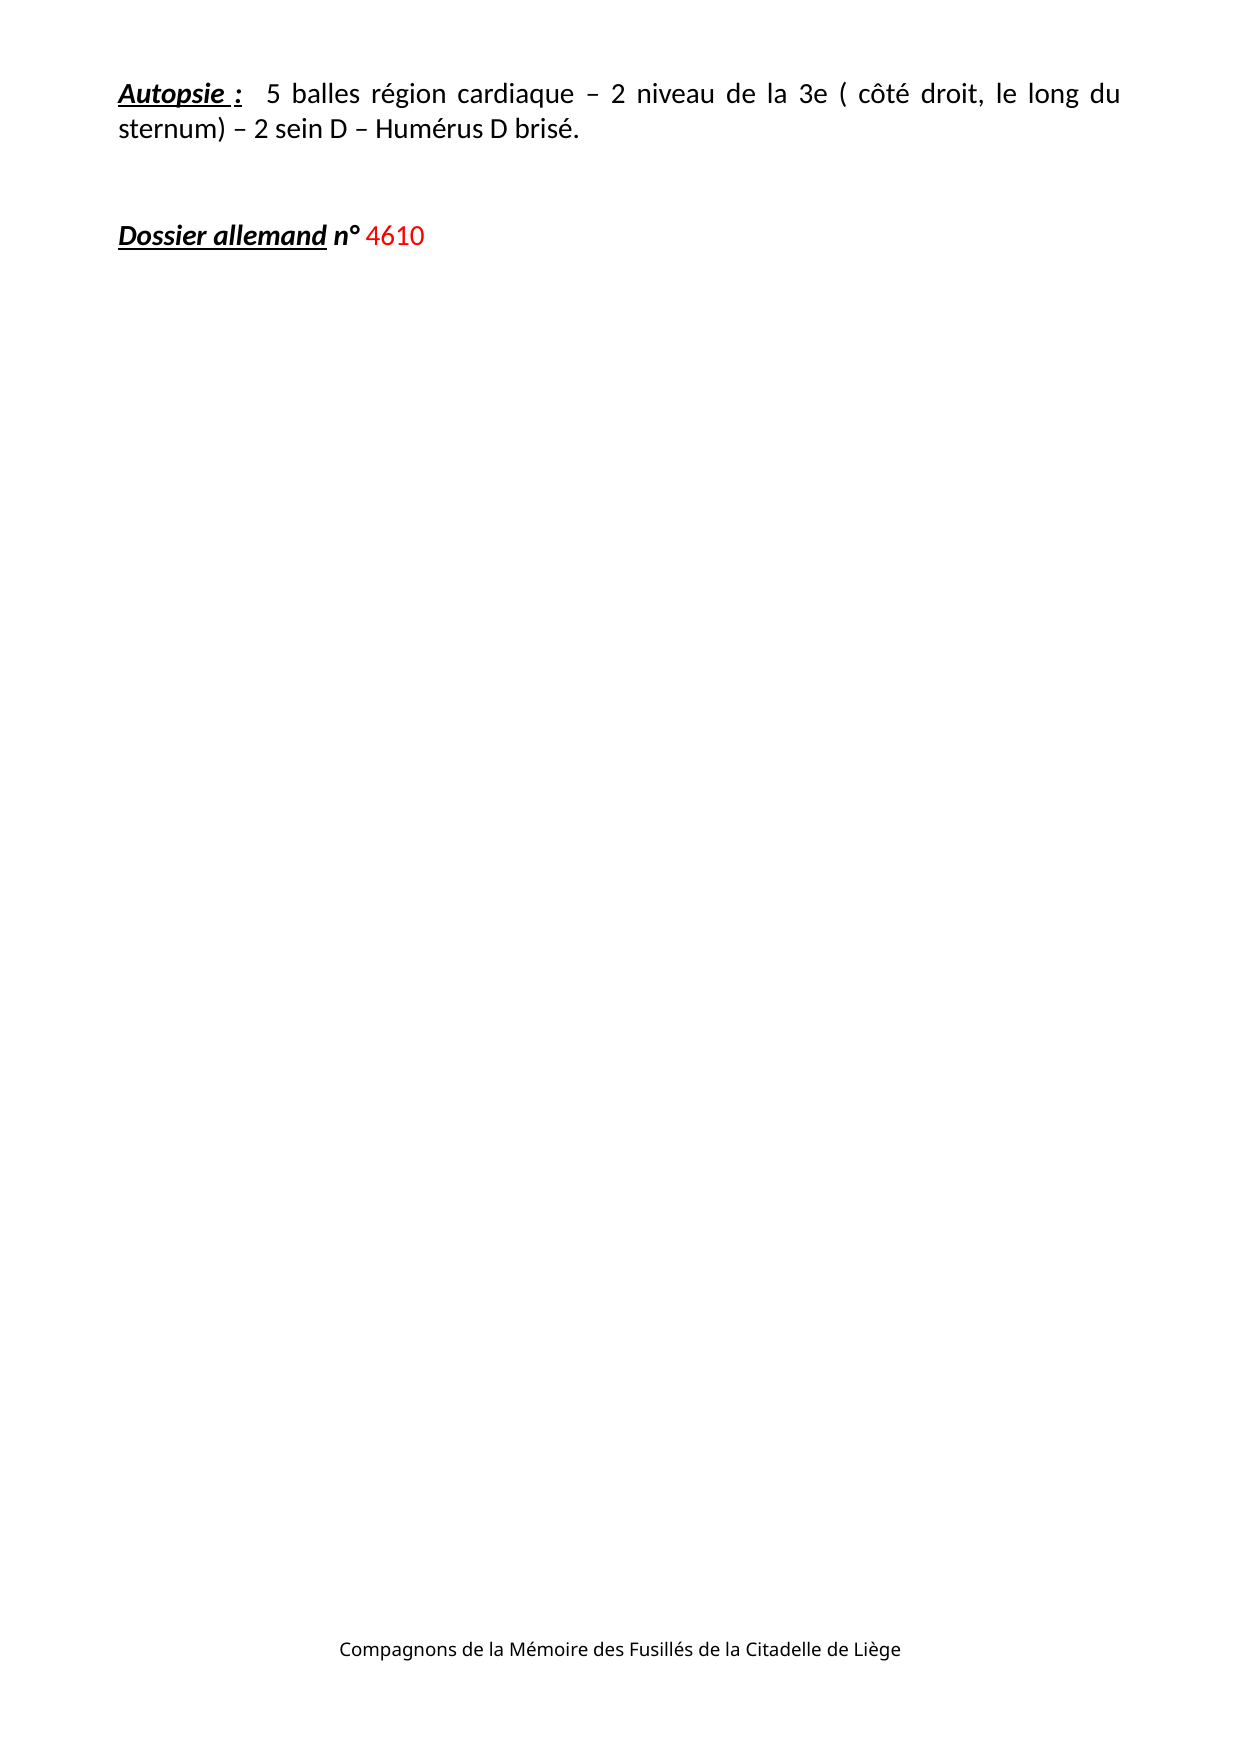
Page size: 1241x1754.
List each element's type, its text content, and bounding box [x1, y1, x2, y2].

text Autopsie : 5 balles région cardiaque – 2 niveau de la 3e ( côté droit, le long du sternum) – 2 sein D – Humérus D brisé. [118, 75, 1122, 146]
text Dossier allemand n° 4610 [118, 217, 1122, 253]
